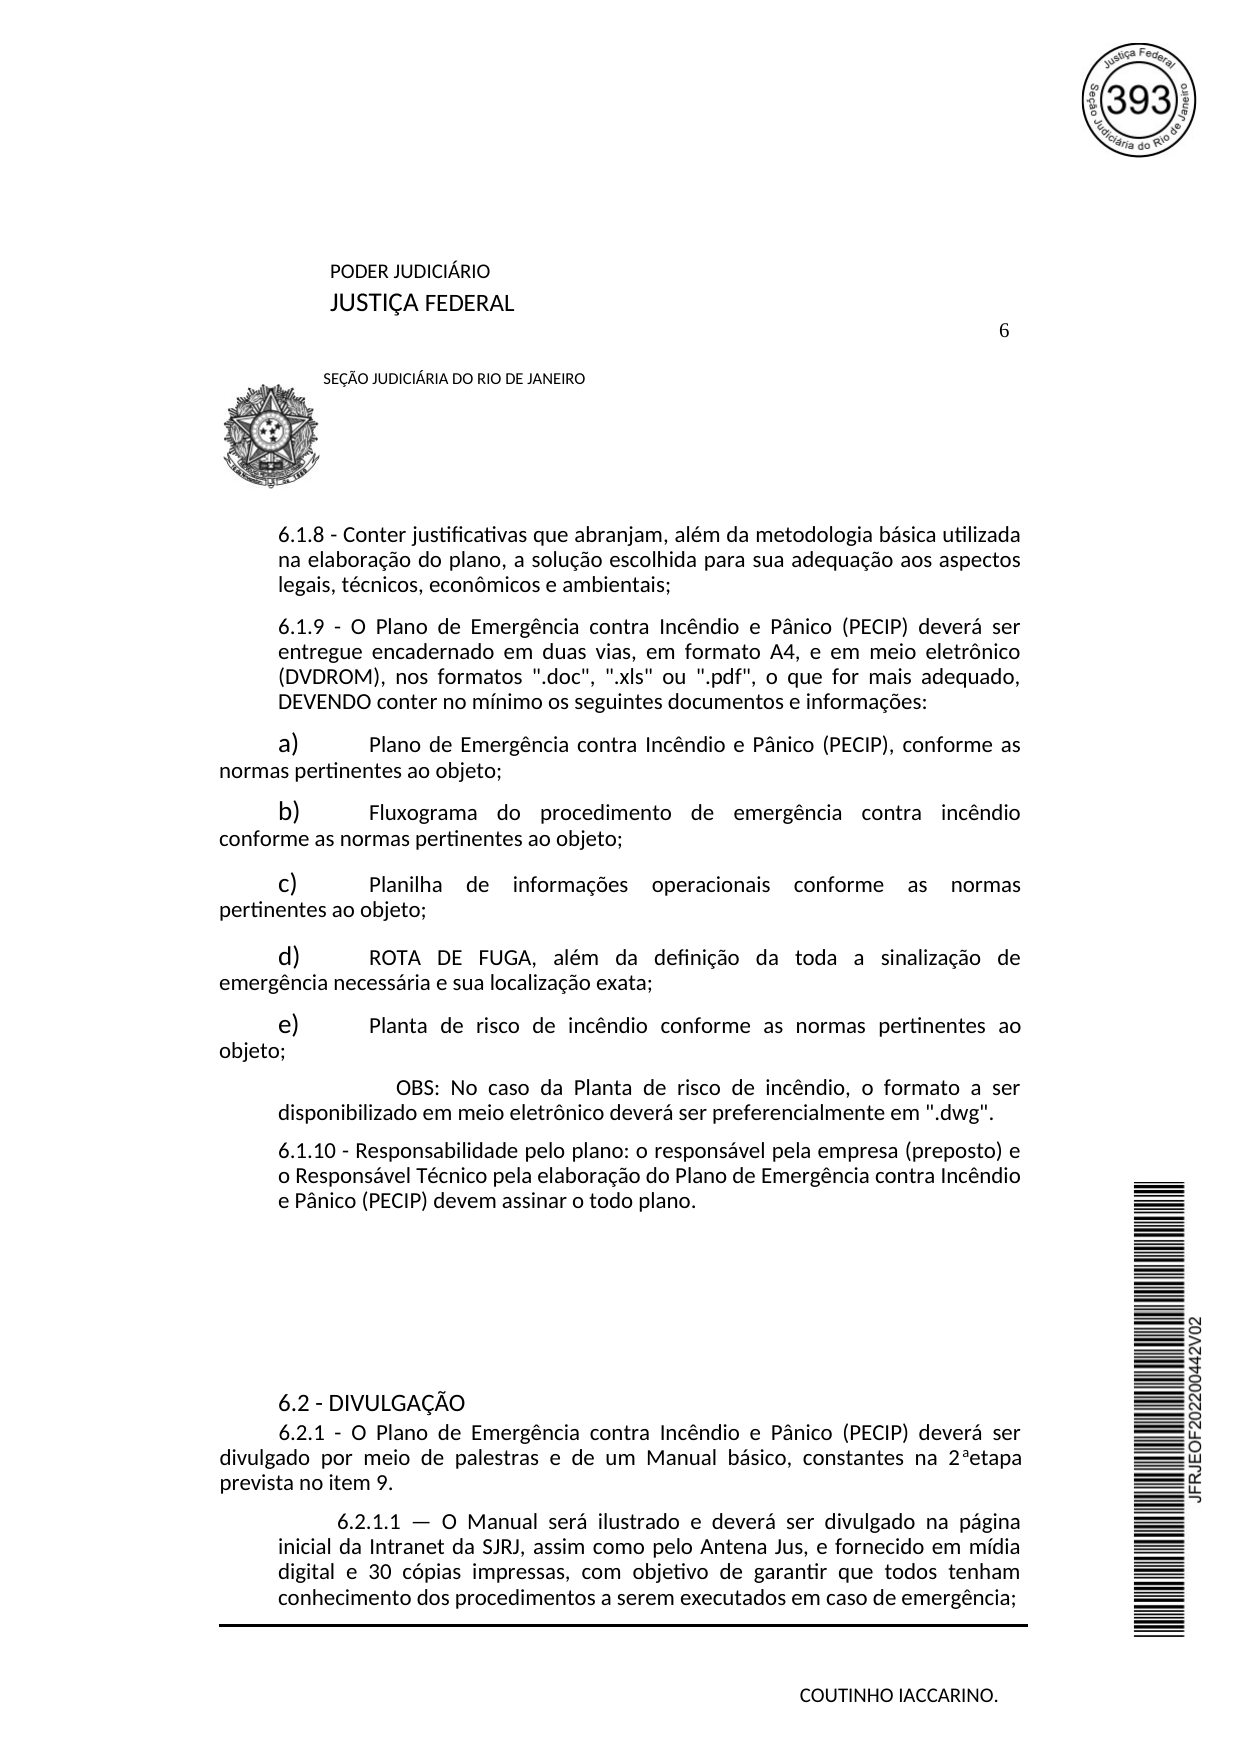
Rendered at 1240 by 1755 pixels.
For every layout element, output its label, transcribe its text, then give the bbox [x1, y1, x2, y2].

text 6.1.9 - O Plano de Emergência contra Incêndio e Pânico (PECIP) deverá ser entregue encadernado em duas vias, em formato A4, e em meio eletrônico (DVDROM), nos formatos ".doc", ".xls" ou ".pdf", o que for mais adequado, DEVENDO conter no mínimo os seguintes documentos e informações: [278, 614, 1022, 716]
text 6.2.1.1 — O Manual será ilustrado e deverá ser divulgado na página inicial da Intranet da SJRJ, assim como pelo Antena Jus, e fornecido em mídia digital e 30 cópias impressas, com objetivo de garantir que todos tenham conhecimento dos procedimentos a serem executados em caso de emergência; [278, 1509, 1022, 1611]
text 6.1.10 - Responsabilidade pelo plano: o responsável pela empresa (preposto) e o Responsável Técnico pela elaboração do Plano de Emergência contra Incêndio e Pânico (PECIP) devem assinar o todo plano. [278, 1139, 1022, 1215]
text 6.1.8 - Conter justificativas que abranjam, além da metodologia básica utilizada na elaboração do plano, a solução escolhida para sua adequação aos aspectos legais, técnicos, econômicos e ambientais; [278, 522, 1022, 598]
text 6.2 - DIVULGAÇÃO [278, 1387, 1023, 1417]
text 6 [218, 318, 1009, 342]
list Planilha de informações operacionais conforme as normas pertinentes ao objeto; [219, 868, 1022, 923]
list Planta de risco de incêndio conforme as normas pertinentes ao objeto; [219, 1009, 1022, 1064]
list Fluxograma do procedimento de emergência contra incêndio conforme as normas pertinentes ao objeto; [219, 797, 1022, 852]
list Plano de Emergência contra Incêndio e Pânico (PECIP), conforme as normas pertinentes ao objeto; [219, 729, 1022, 784]
text 6.2.1 - O Plano de Emergência contra Incêndio e Pânico (PECIP) deverá ser divulgado por meio de palestras e de um Manual básico, constantes na 2aetapa prevista no item 9. [219, 1420, 1022, 1496]
subtitle SEÇÃO JUDICIÁRIA DO RIO DE JANEIRO [223, 368, 1023, 488]
list ROTA DE FUGA, além da definição da toda a sinalização de emergência necessária e sua localização exata; [219, 941, 1022, 996]
text OBS: No caso da Planta de risco de incêndio, o formato a ser disponibilizado em meio eletrônico deverá ser preferencialmente em ".dwg". [278, 1075, 1022, 1126]
